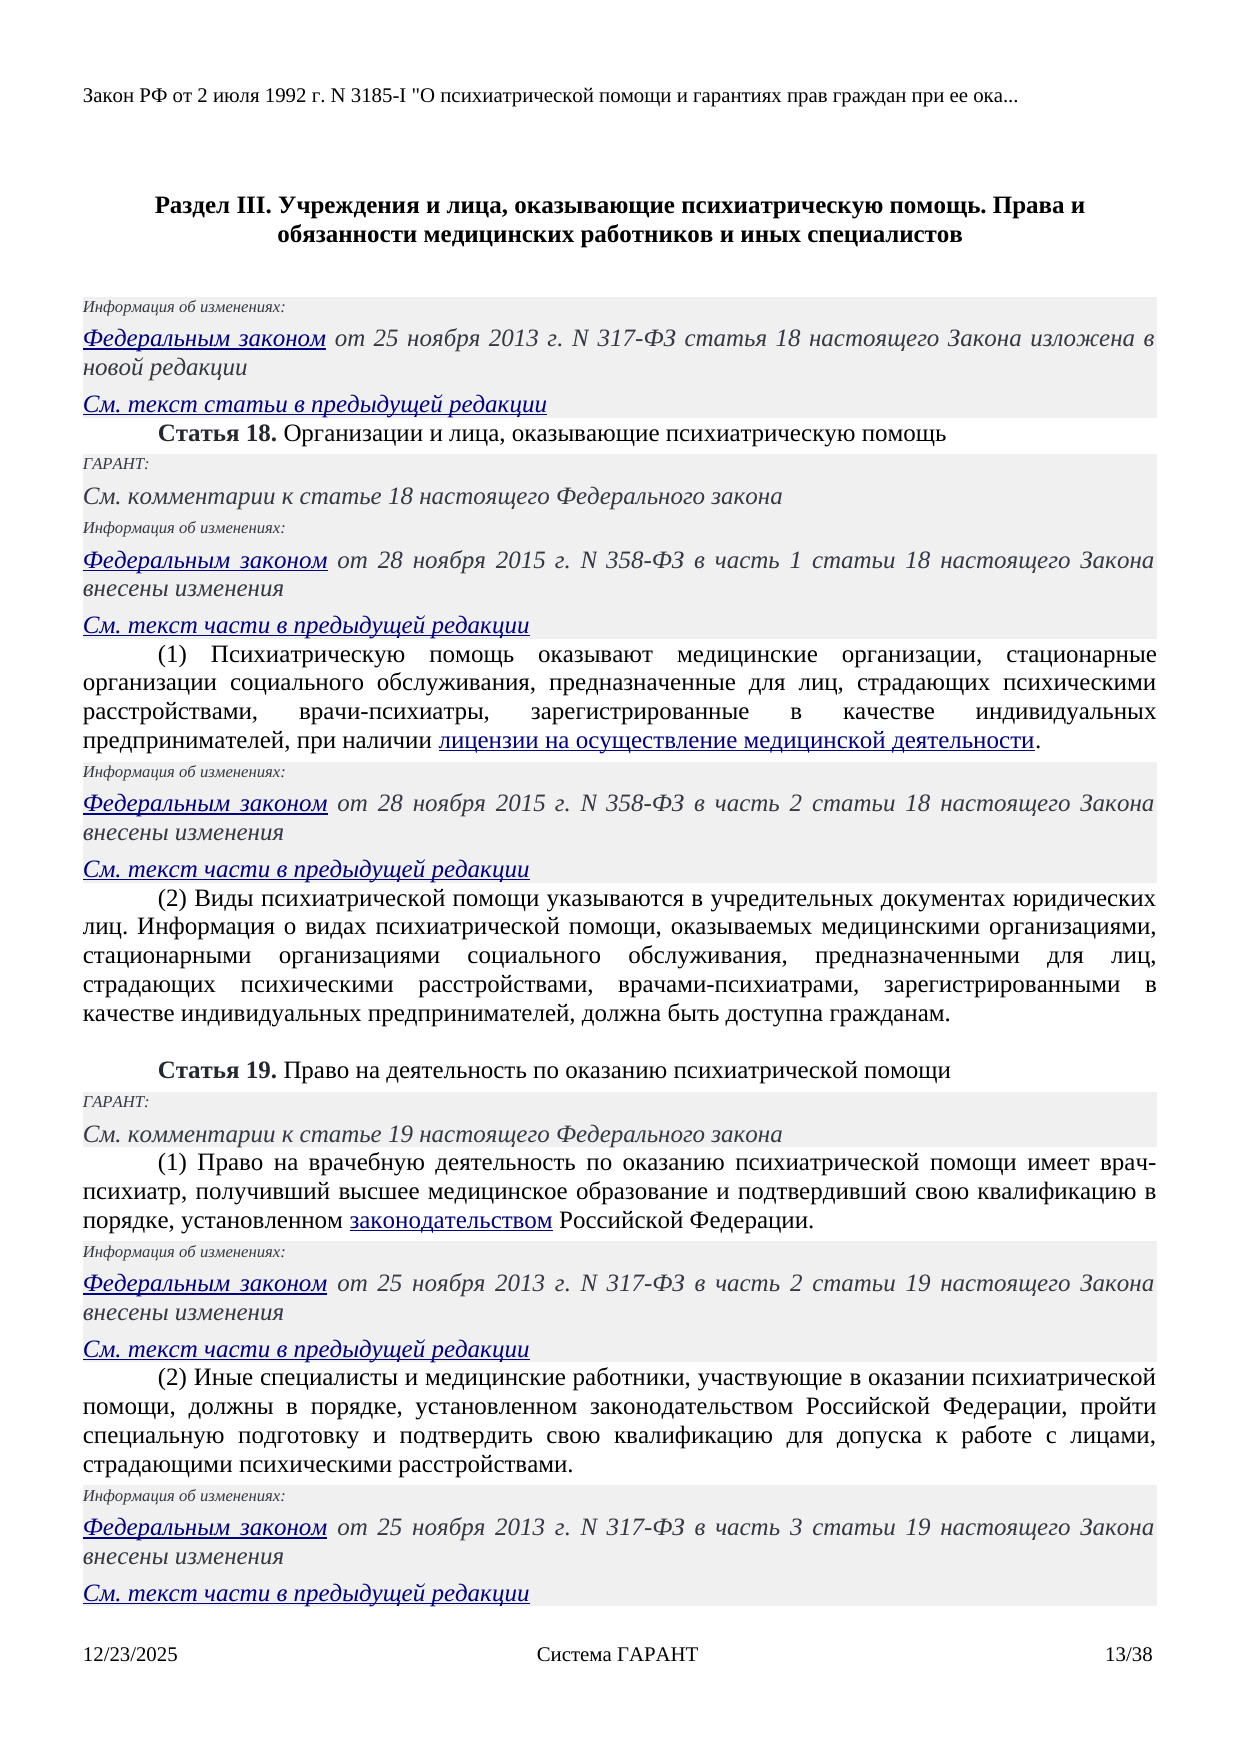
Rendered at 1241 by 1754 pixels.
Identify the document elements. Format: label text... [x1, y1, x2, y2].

text См. текст части в предыдущей редакции [532, 610, 1157, 639]
text (2) Виды психиатрической помощи указываются в учредительных документах юридических лиц. Информация о видах психиатрической помощи, оказываемых медицинскими организациями, стационарными организациями социального обслуживания, предназначенными для лиц, страдающих психическими расстройствами, врачами-психиатрами, зарегистрированными в качестве индивидуальных предпринимателей, должна быть доступна гражданам. [83, 883, 1157, 1026]
text Информация об изменениях: [287, 1485, 1157, 1504]
text (2) Иные специалисты и медицинские работники, участвующие в оказании психиатрической помощи, должны в порядке, установленном законодательством Российской Федерации, пройти специальную подготовку и подтвердить свою квалификацию для допуска к работе с лицами, страдающими психическими расстройствами. [83, 1362, 1157, 1477]
text Статья 19. Право на деятельность по оказанию психиатрической помощи [158, 1055, 1157, 1084]
text (1) Психиатрическую помощь оказывают медицинские организации, стационарные организации социального обслуживания, предназначенные для лиц, страдающих психическими расстройствами, врачи-психиатры, зарегистрированные в качестве индивидуальных предпринимателей, при наличии лицензии на осуществление медицинской деятельности. [83, 639, 1157, 754]
text (1) Право на врачебную деятельность по оказанию психиатрической помощи имеет врач-психиатр, получивший высшее медицинское образование и подтвердивший свою квалификацию в порядке, установленном законодательством Российской Федерации. [83, 1147, 1157, 1234]
text Федеральным законом от 28 ноября 2015 г. N 358-ФЗ в часть 1 статьи 18 настоящего Закона внесены изменения [83, 566, 1157, 602]
text Федеральным законом от 25 ноября 2013 г. N 317-ФЗ в часть 2 статьи 19 настоящего Закона внесены изменения [287, 1297, 1157, 1326]
text См. комментарии к статье 18 настоящего Федерального закона [785, 481, 1157, 510]
text См. текст статьи в предыдущей редакции [549, 389, 1157, 418]
text Статья 18. Организации и лица, оказывающие психиатрическую помощь [158, 418, 1157, 446]
text Информация об изменениях: [287, 762, 1157, 781]
text ГАРАНТ: [151, 1092, 1157, 1111]
text ГАРАНТ: [151, 454, 1157, 473]
text См. текст части в предыдущей редакции [532, 854, 1157, 883]
text Информация об изменениях: [287, 297, 1157, 316]
text Федеральным законом от 28 ноября 2015 г. N 358-ФЗ в часть 2 статьи 18 настоящего Закона внесены изменения [287, 809, 1157, 846]
text Федеральным законом от 25 ноября 2013 г. N 317-ФЗ статья 18 настоящего Закона изложена в новой редакции [250, 346, 1157, 381]
text См. текст части в предыдущей редакции [532, 1334, 1157, 1362]
subtitle Раздел III. Учреждения и лица, оказывающие психиатрическую помощь. Права и обязанности медицинских работников и иных специалистов [83, 190, 1157, 247]
text Информация об изменениях: [287, 1241, 1157, 1261]
text См. комментарии к статье 19 настоящего Федерального закона [785, 1119, 1157, 1147]
text Федеральным законом от 25 ноября 2013 г. N 317-ФЗ в часть 3 статьи 19 настоящего Закона внесены изменения [287, 1541, 1157, 1570]
text См. текст части в предыдущей редакции [532, 1578, 1157, 1606]
text Информация об изменениях: [287, 518, 1157, 537]
